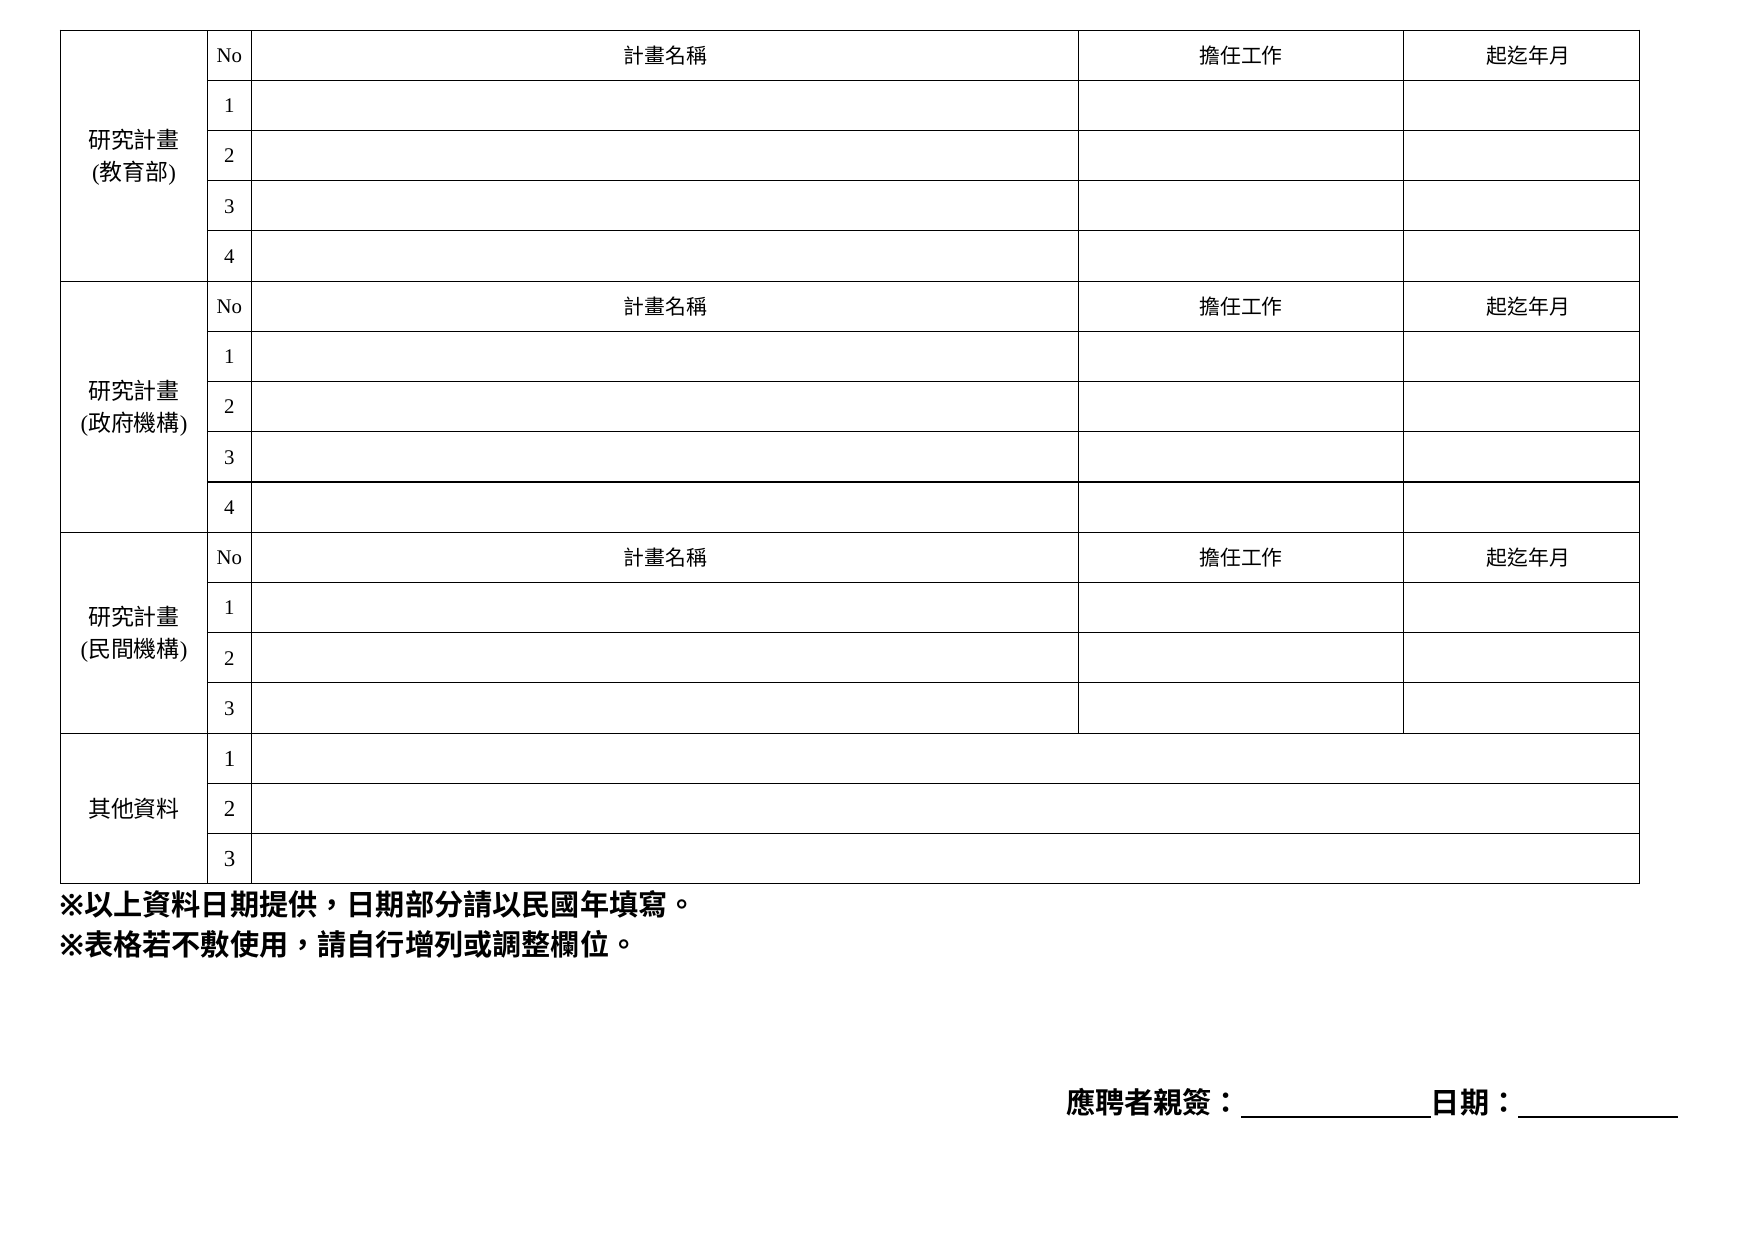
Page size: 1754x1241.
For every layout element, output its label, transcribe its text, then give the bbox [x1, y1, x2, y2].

table_cell [1404, 432, 1639, 481]
table_cell 研究計畫 (政府機構) [61, 282, 207, 532]
table_cell [1079, 683, 1403, 732]
table_cell 1 [208, 734, 251, 783]
table_cell [252, 81, 1078, 130]
table_cell 3 [208, 432, 251, 481]
table_cell 4 [208, 231, 251, 281]
table_cell No [208, 282, 251, 331]
table_cell [252, 332, 1078, 381]
table_cell 2 [208, 131, 251, 180]
table_cell [252, 734, 1639, 783]
table_cell No [208, 533, 251, 582]
table_cell 擔任工作 [1079, 31, 1403, 80]
table_cell [1079, 583, 1403, 632]
table_cell [1079, 432, 1403, 481]
table_cell [1079, 483, 1403, 532]
table_cell 計畫名稱 [252, 282, 1078, 331]
table_cell 3 [208, 683, 251, 732]
table_cell 起迄年月 [1404, 282, 1639, 331]
table_cell 起迄年月 [1404, 533, 1639, 582]
table_cell [1079, 382, 1403, 431]
table_cell 擔任工作 [1079, 282, 1403, 331]
table_cell [1404, 332, 1639, 381]
table_cell [252, 683, 1078, 732]
table_cell 計畫名稱 [252, 31, 1078, 80]
table_cell [252, 181, 1078, 230]
table_cell 研究計畫 (民間機構) [61, 533, 207, 732]
table_cell [1404, 683, 1639, 732]
table_cell [252, 432, 1078, 481]
table_cell 研究計畫 (教育部) [61, 31, 207, 281]
table_cell 4 [208, 483, 251, 532]
table_cell [1404, 483, 1639, 532]
table_cell [1404, 231, 1639, 281]
table_cell [1404, 181, 1639, 230]
table_cell [1079, 131, 1403, 180]
table_cell 擔任工作 [1079, 533, 1403, 582]
table_cell [1404, 633, 1639, 682]
table_cell [1079, 231, 1403, 281]
text 應聘者親簽： 日期： a [59, 1082, 1695, 1122]
table_cell 1 [208, 81, 251, 130]
table_cell 2 [208, 633, 251, 682]
table_cell [1079, 633, 1403, 682]
text ※以上資料日期提供，日期部分請以民國年填寫。 [59, 884, 1695, 924]
table_cell 其他資料 [61, 734, 207, 883]
table_cell 1 [208, 583, 251, 632]
table_cell 起迄年月 [1404, 31, 1639, 80]
table_cell [1079, 81, 1403, 130]
table_cell 3 [208, 834, 251, 883]
table_cell [252, 382, 1078, 431]
table_cell [252, 231, 1078, 281]
table_cell [252, 131, 1078, 180]
table_cell No [208, 31, 251, 80]
table_cell 2 [208, 382, 251, 431]
table_cell [1404, 81, 1639, 130]
table_cell [252, 784, 1639, 833]
table_cell [1404, 583, 1639, 632]
table_cell [1404, 382, 1639, 431]
text ※表格若不敷使用，請自行增列或調整欄位。 [59, 924, 1695, 963]
table_cell [252, 583, 1078, 632]
table_cell [252, 483, 1078, 532]
table_cell 計畫名稱 [252, 533, 1078, 582]
table_cell [252, 633, 1078, 682]
table_cell 2 [208, 784, 251, 833]
table_cell [252, 834, 1639, 883]
table_cell 1 [208, 332, 251, 381]
table_cell [1079, 332, 1403, 381]
table_cell 3 [208, 181, 251, 230]
table_cell [1079, 181, 1403, 230]
table_cell [1404, 131, 1639, 180]
